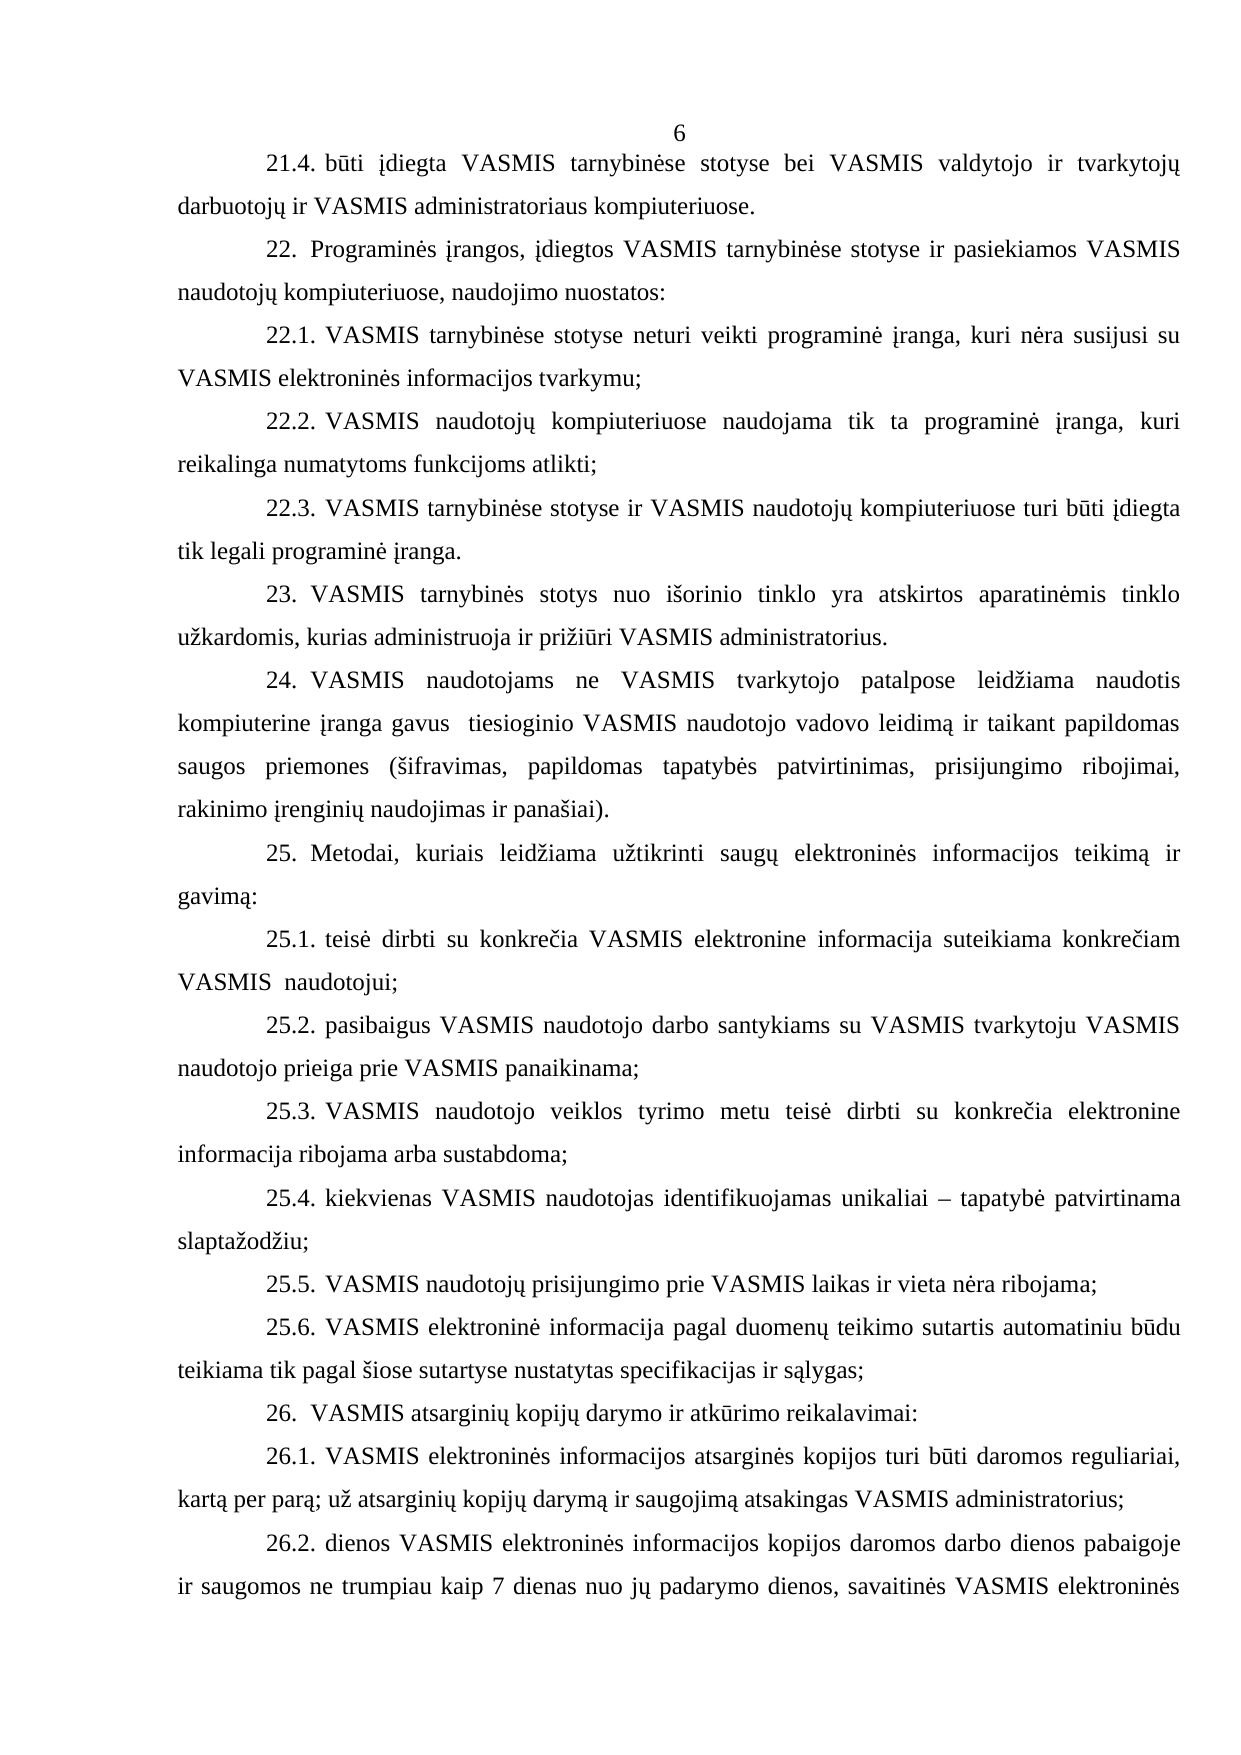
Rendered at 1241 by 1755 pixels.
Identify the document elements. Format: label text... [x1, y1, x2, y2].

text 25.2. pasibaigus VASMIS naudotojo darbo santykiams su VASMIS tvarkytoju VASMIS naudotojo prieiga prie VASMIS panaikinama; [177, 1010, 1181, 1082]
text 25.4. kiekvienas VASMIS naudotojas identifikuojamas unikaliai – tapatybė patvirtinama slaptažodžiu; [177, 1183, 1181, 1254]
text 25.1. teisė dirbti su konkrečia VASMIS elektronine informacija suteikiama konkrečiam VASMIS naudotojui; [177, 924, 1181, 996]
text 22. Programinės įrangos, įdiegtos VASMIS tarnybinėse stotyse ir pasiekiamos VASMIS naudotojų kompiuteriuose, naudojimo nuostatos: [177, 234, 1181, 306]
text 25. Metodai, kuriais leidžiama užtikrinti saugų elektroninės informacijos teikimą ir gavimą: [177, 838, 1181, 909]
text 25.5. VASMIS naudotojų prisijungimo prie VASMIS laikas ir vieta nėra ribojama; [177, 1269, 1181, 1298]
text 25.6. VASMIS elektroninė informacija pagal duomenų teikimo sutartis automatiniu būdu teikiama tik pagal šiose sutartyse nustatytas specifikacijas ir sąlygas; [177, 1312, 1181, 1384]
text 26.1. VASMIS elektroninės informacijos atsarginės kopijos turi būti daromos reguliariai, kartą per parą; už atsarginių kopijų darymą ir saugojimą atsakingas VASMIS administratorius; [177, 1441, 1181, 1513]
text 26.2. dienos VASMIS elektroninės informacijos kopijos daromos darbo dienos pabaigoje ir saugomos ne trumpiau kaip 7 dienas nuo jų padarymo dienos, savaitinės VASMIS elektroninės [177, 1528, 1181, 1599]
text 23. VASMIS tarnybinės stotys nuo išorinio tinklo yra atskirtos aparatinėmis tinklo užkardomis, kurias administruoja ir prižiūri VASMIS administratorius. [177, 579, 1181, 651]
text 21.4. būti įdiegta VASMIS tarnybinėse stotyse bei VASMIS valdytojo ir tvarkytojų darbuotojų ir VASMIS administratoriaus kompiuteriuose. [177, 148, 1181, 219]
text 22.2. VASMIS naudotojų kompiuteriuose naudojama tik ta programinė įranga, kuri reikalinga numatytoms funkcijoms atlikti; [177, 406, 1181, 478]
text 22.3. VASMIS tarnybinėse stotyse ir VASMIS naudotojų kompiuteriuose turi būti įdiegta tik legali programinė įranga. [177, 493, 1181, 564]
text 26. VASMIS atsarginių kopijų darymo ir atkūrimo reikalavimai: [177, 1398, 1181, 1427]
text 24. VASMIS naudotojams ne VASMIS tvarkytojo patalpose leidžiama naudotis kompiuterine įranga gavus tiesioginio VASMIS naudotojo vadovo leidimą ir taikant papildomas saugos priemones (šifravimas, papildomas tapatybės patvirtinimas, prisijungimo ribojimai, rakinimo įrenginių naudojimas ir panašiai). [177, 665, 1181, 823]
text 25.3. VASMIS naudotojo veiklos tyrimo metu teisė dirbti su konkrečia elektronine informacija ribojama arba sustabdoma; [177, 1096, 1181, 1168]
text 22.1. VASMIS tarnybinėse stotyse neturi veikti programinė įranga, kuri nėra susijusi su VASMIS elektroninės informacijos tvarkymu; [177, 320, 1181, 392]
